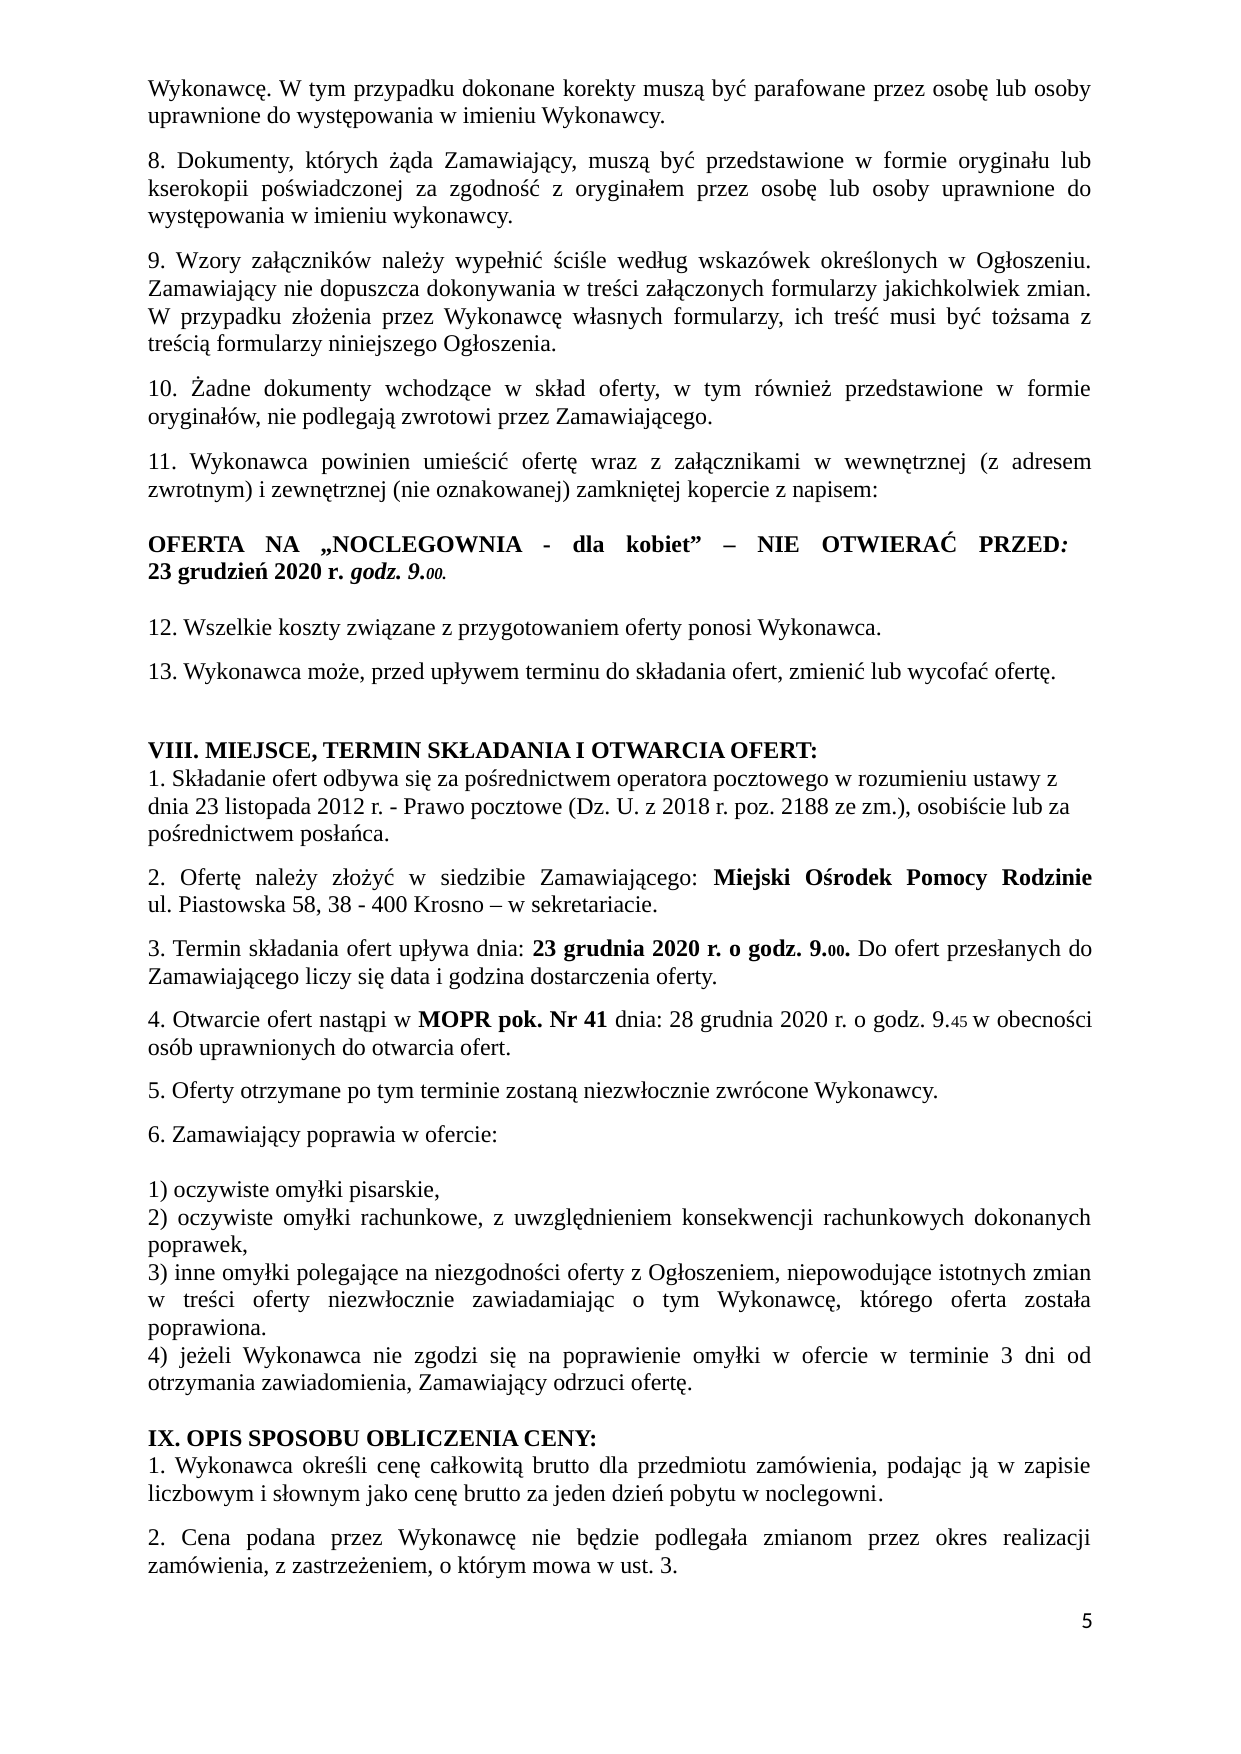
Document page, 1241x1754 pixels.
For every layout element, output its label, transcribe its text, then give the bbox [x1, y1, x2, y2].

text IX. OPIS SPOSOBU OBLICZENIA CENY: [148, 1423, 1093, 1451]
text 2. Cena podana przez Wykonawcę nie będzie podlegała zmianom przez okres realizacji zamówienia, z zastrzeżeniem, o którym mowa w ust. 3. [148, 1523, 1093, 1579]
text 13. Wykonawca może, przed upływem terminu do składania ofert, zmienić lub wycofać ofertę. [148, 657, 1093, 685]
text OFERTA NA „NOCLEGOWNIA - dla kobiet” – NIE OTWIERAĆ PRZED: 23 grudzień 2020 r. godz. 9.00. [148, 530, 1093, 585]
text 3. Termin składania ofert upływa dnia: 23 grudnia 2020 r. o godz. 9.00. Do ofert przesłanych do Zamawiającego liczy się data i godzina dostarczenia oferty. [148, 934, 1093, 989]
text 10. Żadne dokumenty wchodzące w skład oferty, w tym również przedstawione w formie oryginałów, nie podlegają zwrotowi przez Zamawiającego. [148, 374, 1093, 429]
text 1. Składanie ofert odbywa się za pośrednictwem operatora pocztowego w rozumieniu ustawy z dnia 23 listopada 2012 r. - Prawo pocztowe (Dz. U. z 2018 r. poz. 2188 ze zm.), osobiście lub za pośrednictwem posłańca. [148, 764, 1093, 847]
text 4. Otwarcie ofert nastąpi w MOPR pok. Nr 41 dnia: 28 grudnia 2020 r. o godz. 9.45 w obecności osób uprawnionych do otwarcia ofert. [148, 1005, 1093, 1060]
text 4) jeżeli Wykonawca nie zgodzi się na poprawienie omyłki w ofercie w terminie 3 dni od otrzymania zawiadomienia, Zamawiający odrzuci ofertę. [148, 1341, 1093, 1396]
text 2) oczywiste omyłki rachunkowe, z uwzględnieniem konsekwencji rachunkowych dokonanych poprawek, [148, 1203, 1093, 1258]
text 3) inne omyłki polegające na niezgodności oferty z Ogłoszeniem, niepowodujące istotnych zmian w treści oferty niezwłocznie zawiadamiając o tym Wykonawcę, którego oferta została poprawiona. [148, 1258, 1093, 1341]
text 9. Wzory załączników należy wypełnić ściśle według wskazówek określonych w Ogłoszeniu. Zamawiający nie dopuszcza dokonywania w treści załączonych formularzy jakichkolwiek zmian. W przypadku złożenia przez Wykonawcę własnych formularzy, ich treść musi być tożsama z treścią formularzy niniejszego Ogłoszenia. [148, 247, 1093, 357]
text VIII. MIEJSCE, TERMIN SKŁADANIA I OTWARCIA OFERT: [148, 737, 1093, 764]
text 12. Wszelkie koszty związane z przygotowaniem oferty ponosi Wykonawca. [148, 613, 1093, 640]
text 11. Wykonawca powinien umieścić ofertę wraz z załącznikami w wewnętrznej (z adresem zwrotnym) i zewnętrznej (nie oznakowanej) zamkniętej kopercie z napisem: [148, 447, 1093, 502]
text 1. Wykonawca określi cenę całkowitą brutto dla przedmiotu zamówienia, podając ją w zapisie liczbowym i słownym jako cenę brutto za jeden dzień pobytu w noclegowni. [148, 1451, 1093, 1506]
text 6. Zamawiający poprawia w ofercie: [148, 1120, 1093, 1147]
text 5. Oferty otrzymane po tym terminie zostaną niezwłocznie zwrócone Wykonawcy. [148, 1076, 1093, 1104]
text 8. Dokumenty, których żąda Zamawiający, muszą być przedstawione w formie oryginału lub kserokopii poświadczonej za zgodność z oryginałem przez osobę lub osoby uprawnione do występowania w imieniu wykonawcy. [148, 146, 1093, 229]
text 2. Ofertę należy złożyć w siedzibie Zamawiającego: Miejski Ośrodek Pomocy Rodzinie ul. Piastowska 58, 38 - 400 Krosno – w sekretariacie. [148, 863, 1093, 918]
text 1) oczywiste omyłki pisarskie, [148, 1175, 1093, 1203]
text Wykonawcę. W tym przypadku dokonane korekty muszą być parafowane przez osobę lub osoby uprawnione do występowania w imieniu Wykonawcy. [148, 74, 1093, 129]
